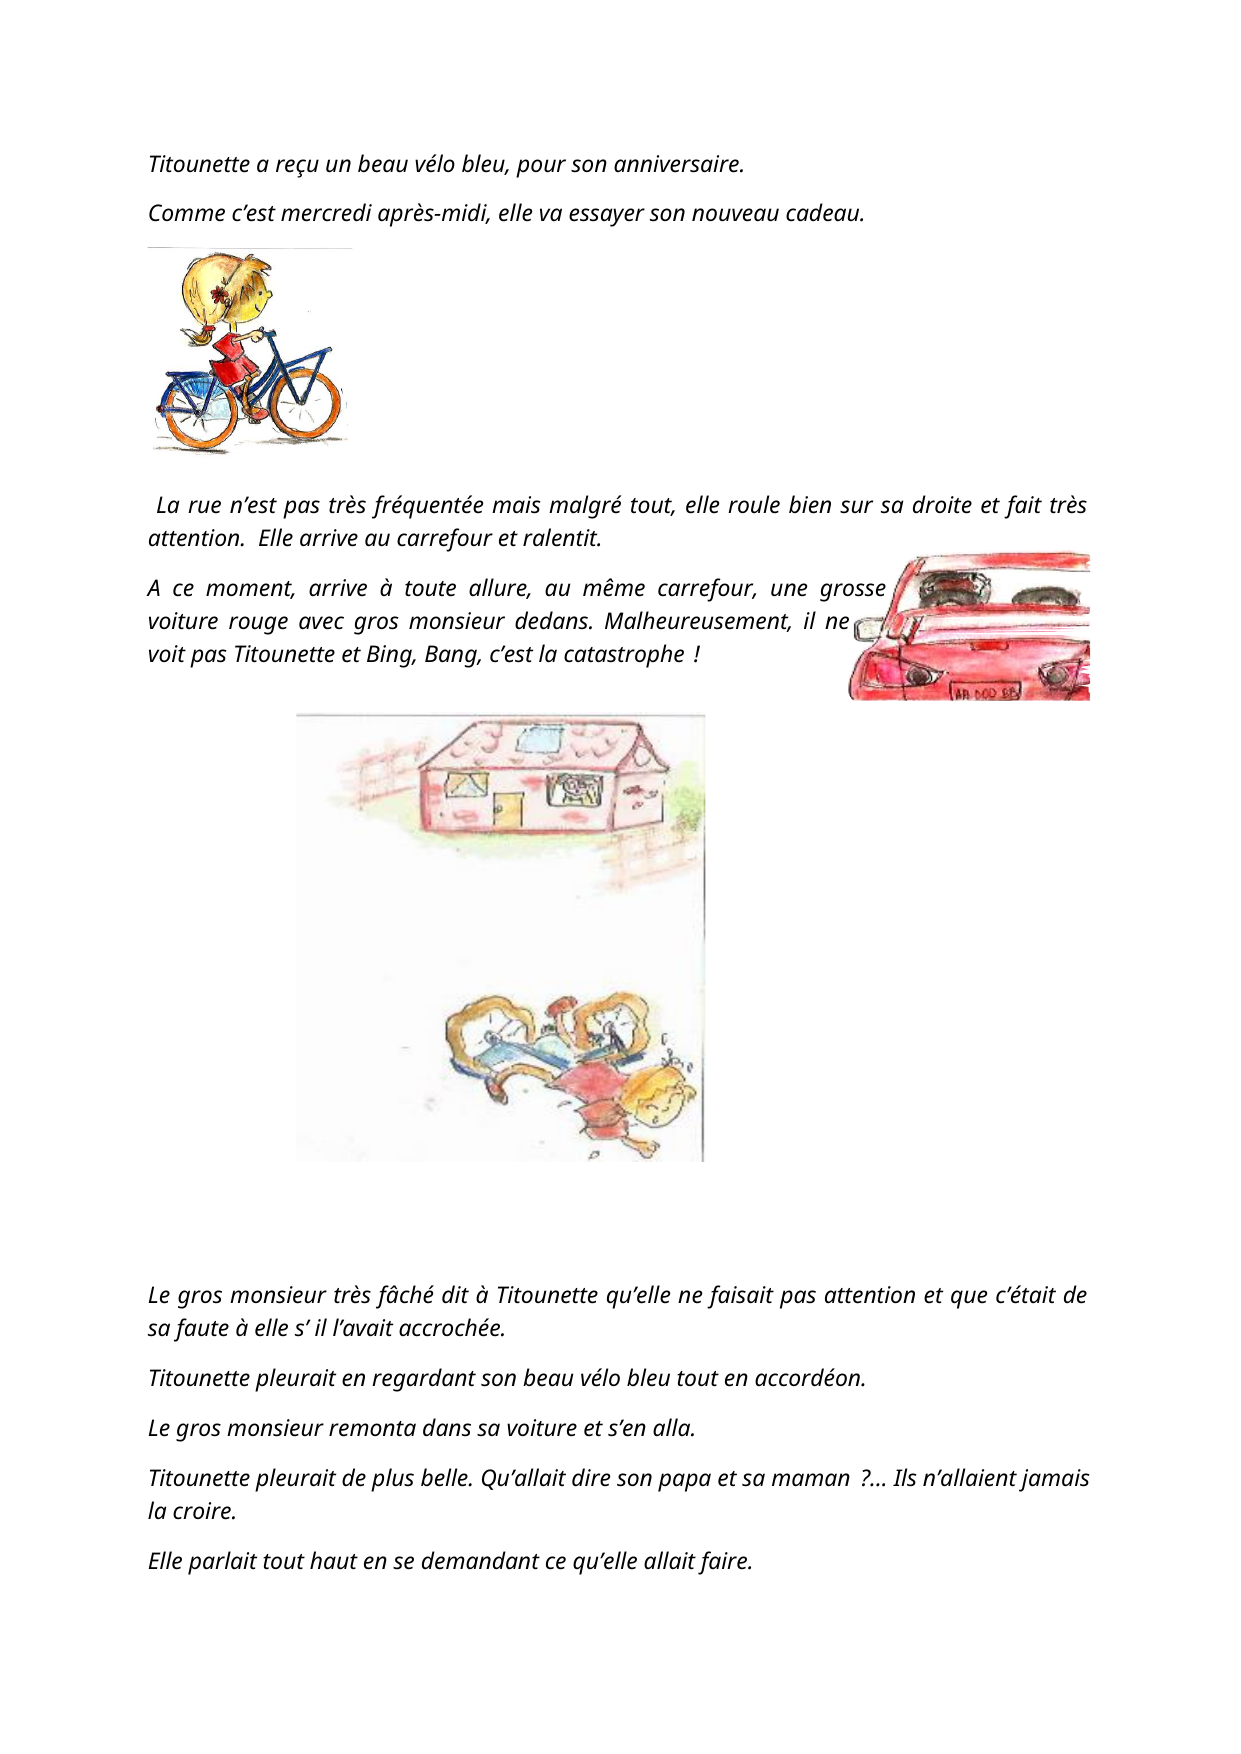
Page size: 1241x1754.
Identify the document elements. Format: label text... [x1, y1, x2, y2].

text Le gros monsieur très fâché dit à Titounette qu’elle ne faisait pas attention et que c’était de sa faute à elle s’ il l’avait accrochée. [148, 1279, 1093, 1344]
text Titounette pleurait en regardant son beau vélo bleu tout en accordéon. [148, 1362, 1093, 1393]
text Le gros monsieur remonta dans sa voiture et s’en alla. [148, 1412, 1093, 1443]
text [954, 572, 1093, 669]
text Titounette pleurait de plus belle. Qu’allait dire son papa et sa maman ?... Ils n’allaient jamais la croire. [148, 1462, 1093, 1526]
text Comme c’est mercredi après-midi, elle va essayer son nouveau cadeau. [148, 197, 1093, 229]
text Titounette a reçu un beau vélo bleu, pour son anniversaire. [148, 148, 1093, 179]
text La rue n’est pas très fréquentée mais malgré tout, elle roule bien sur sa droite et fait très attention. Elle arrive au carrefour et ralentit. [148, 489, 1093, 553]
text A ce moment, arrive à toute allure, au même carrefour, une grosse voiture rouge avec gros monsieur dedans. Malheureusement, il ne voit pas Titounette et Bing, Bang, c’est la catastrophe ! [148, 572, 899, 669]
text Elle parlait tout haut en se demandant ce qu’elle allait faire. [148, 1545, 1093, 1576]
